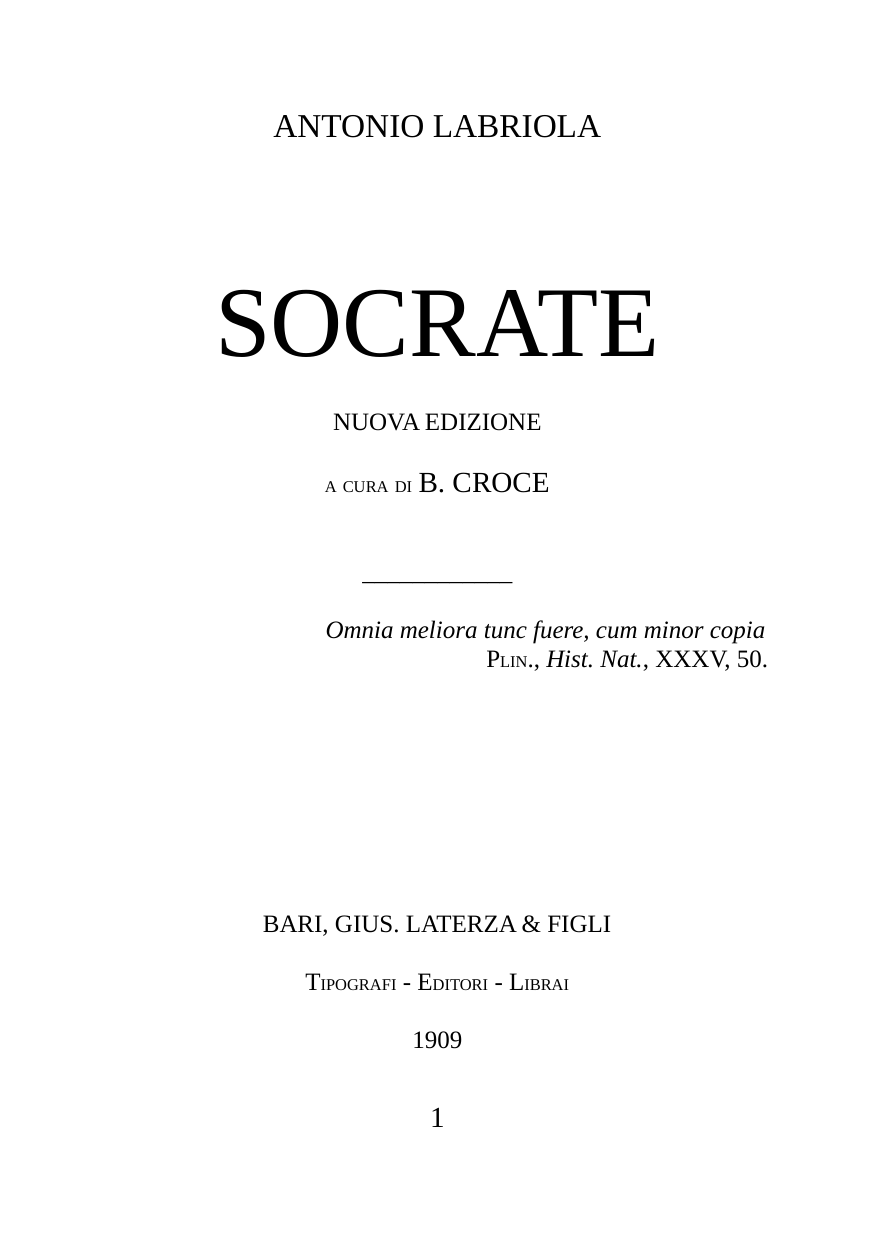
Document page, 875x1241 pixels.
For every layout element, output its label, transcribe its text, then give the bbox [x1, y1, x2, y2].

text BARI, GIUS. LATERZA & FIGLI [106, 909, 768, 938]
text ANTONIO LABRIOLA [106, 106, 768, 145]
text a cura di B. CROCE [106, 465, 768, 498]
text SOCRATE [106, 263, 768, 378]
text Omnia meliora tunc fuere, cum minor copia [106, 615, 768, 644]
text 1909 [106, 1025, 768, 1054]
text NUOVA EDIZIONE [106, 407, 768, 436]
text ____________ [106, 557, 768, 586]
text Plin., Hist. Nat., XXXV, 50. [106, 644, 768, 673]
text Tipografi - Editori - Librai [106, 967, 768, 996]
